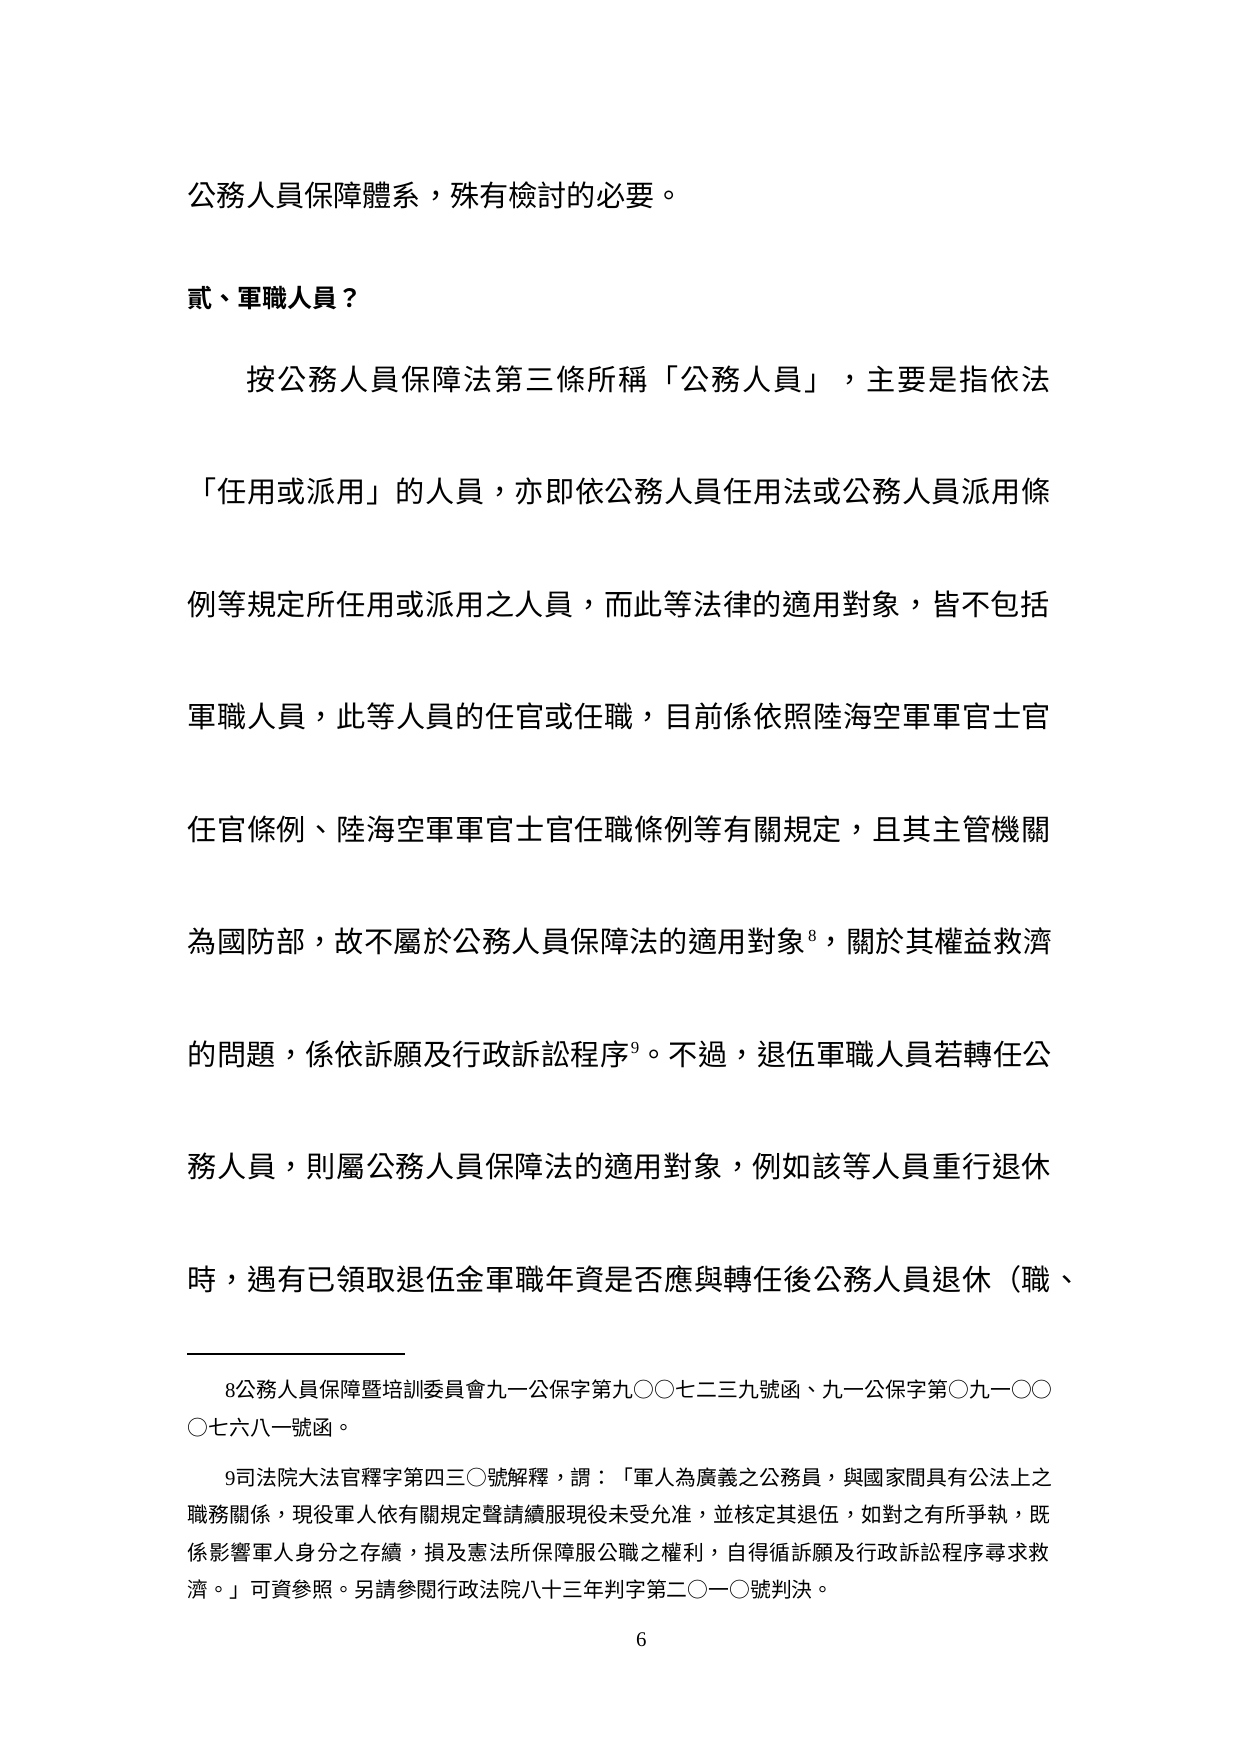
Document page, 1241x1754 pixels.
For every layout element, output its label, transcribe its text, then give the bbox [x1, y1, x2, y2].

text 司法院大法官釋字第四三○號解釋，謂：「軍人為廣義之公務員，與國家間具有公法上之職務關係，現役軍人依有關規定聲請續服現役未受允准，並核定其退伍，如對之有所爭執，既係影響軍人身分之存續，損及憲法所保障服公職之權利，自得循訴願及行政訴訟程序尋求救濟。」可資參照。另請參閱行政法院八十三年判字第二○一○號判決。 [187, 1454, 1053, 1604]
text 按公務人員保障法第三條所稱「公務人員」，主要是指依法「任用或派用」的人員，亦即依公務人員任用法或公務人員派用條例等規定所任用或派用之人員，而此等法律的適用對象，皆不包括軍職人員，此等人員的任官或任職，目前係依照陸海空軍軍官士官任官條例、陸海空軍軍官士官任職條例等有關規定，且其主管機關為國防部，故不屬於公務人員保障法的適用對象，關於其權益救濟的問題，係依訴願及行政訴訟程序。不過，退伍軍職人員若轉任公務人員，則屬公務人員保障法的適用對象，例如該等人員重行退休時，遇有已領取退伍金軍職年資是否應與轉任後公務人員退休（職、伍）年資合併計算的問題時，得依本法提起復審，以資救濟。又如向國防部請求核發服役年資證明而遭否准時，亦得以「國防部」為對象依本法提起救濟。 [187, 334, 1053, 1309]
subtitle 貳、軍職人員？ [187, 271, 1053, 309]
text 須探討者，乃農田水利會所屬職員，是否亦屬法定機關依法任用之人員？農田水利會雖是我國目前除地方自治團體外，法律明文承認的公法人，惟實務上過去多將農田水利會視作「人民團體」(民間團體)，非屬「公務機關」，從而亦否定其所屬職員具有公務人員的身分。然則，農田水利會既屬公法人，且屬一種功能性「自治團體」，則理論上其職員亦應屬於公務人員的一環。關於農田水利會職員的任用與管理，目前農委會依農田水利會組織通則第二十二條授權定有「臺灣省農田水利會人事管理規則」，以資規範，其一方面對於職員任用的資格、職稱、等級、薪給及任用程序，設有規定，其中有關退休、撫卹亦多參照公務人員相關規定，自此而言，其似可歸類為依法任用的人員。惟他方面，管理規則第六十七條規定：「水利會職員應依勞工保險法規之規定，參加勞工保險。」則又將之視為私法的勞動契約關係，由此觀之，我國對於農田水利會的組織屬性，似仍未跳脫「人民團體」的窠臼，致其所屬職員未能納入公務人員保障體系，殊有檢討的必要。 [187, 150, 1053, 225]
text 公務人員保障暨培訓委員會九一公保字第九○○七二三九號函、九一公保字第○九一○○○七六八一號函。 [187, 1366, 1053, 1441]
